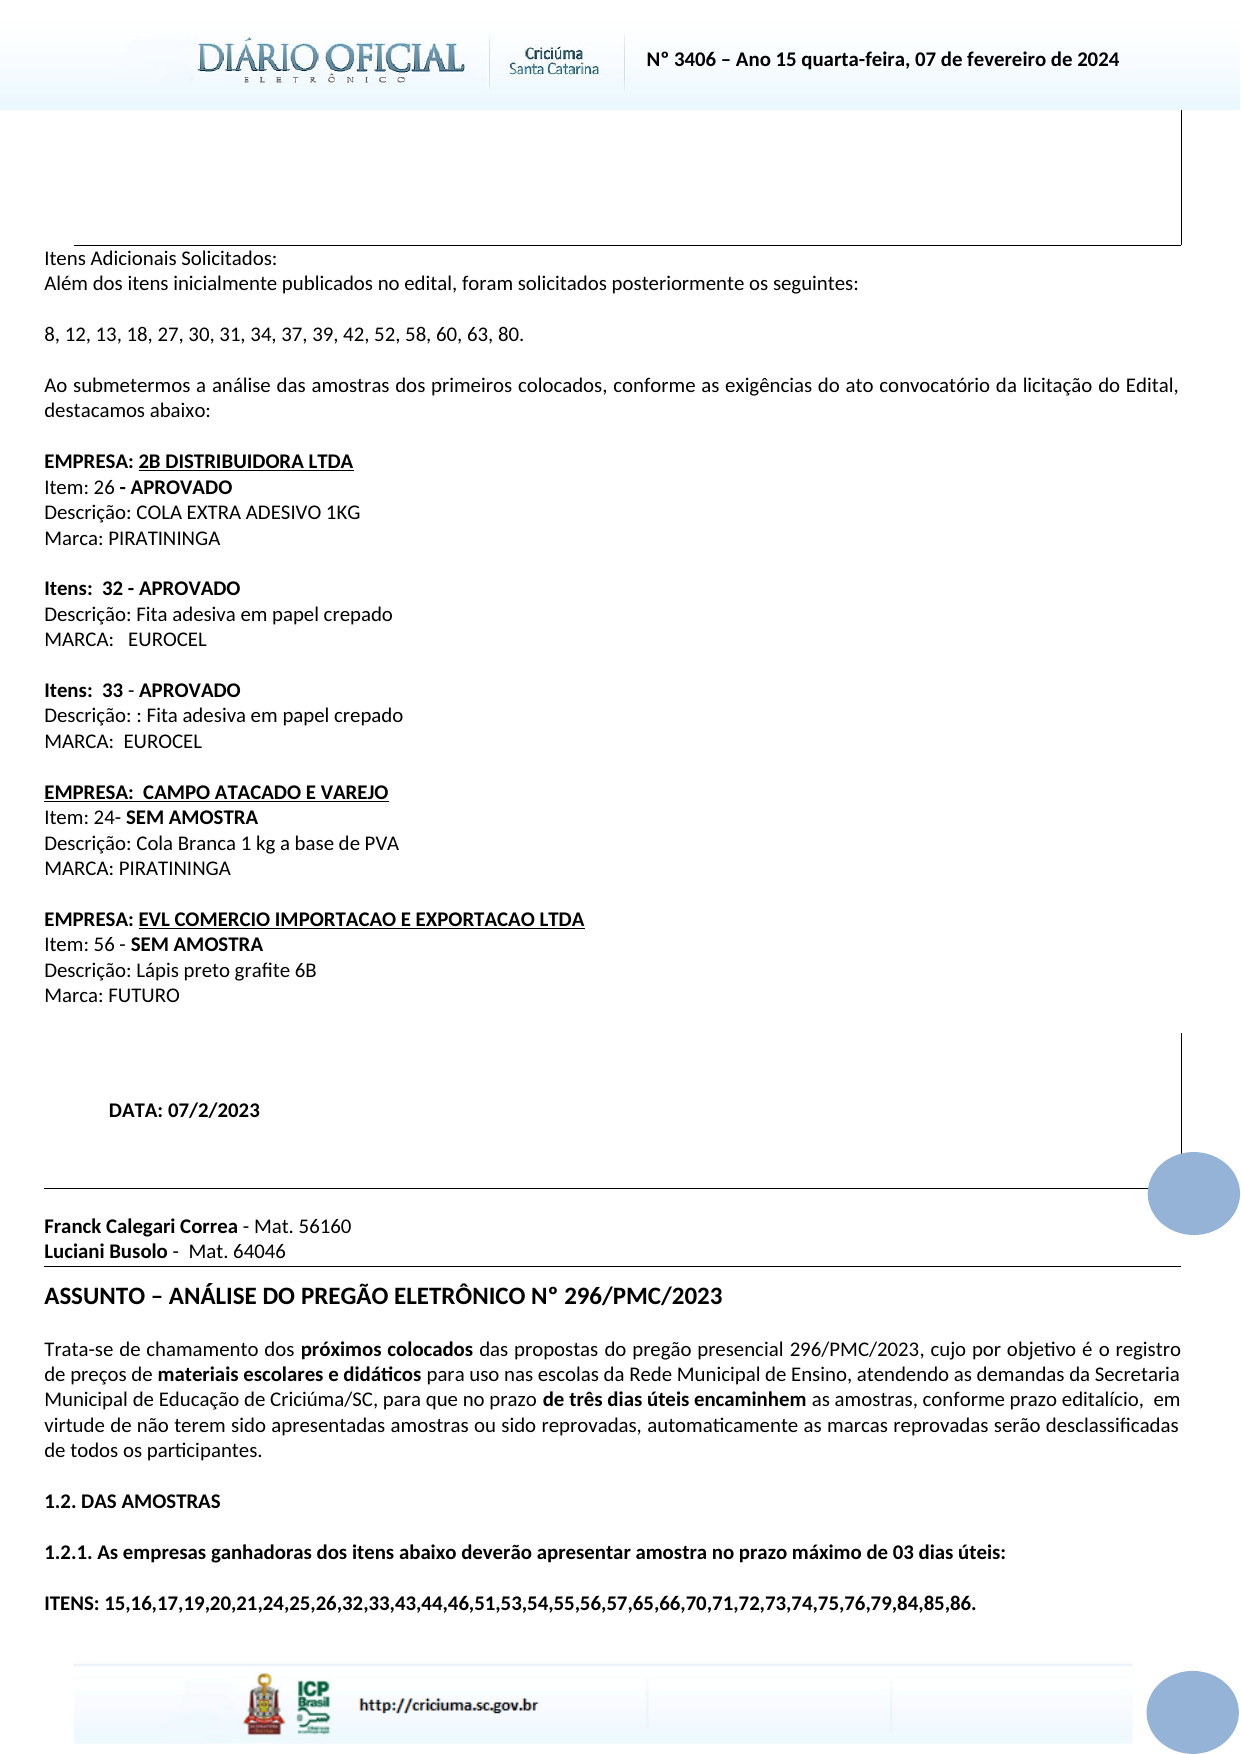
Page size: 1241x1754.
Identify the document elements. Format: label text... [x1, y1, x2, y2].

text Item: 56 - SEM AMOSTRA [44, 931, 1181, 957]
text Luciani Busolo - Mat. 64046 [44, 1238, 1181, 1266]
text Descrição: COLA EXTRA ADESIVO 1KG [44, 499, 1181, 525]
text MARCA: EUROCEL [44, 626, 1181, 652]
text DATA: 07/2/2023 [44, 1033, 1181, 1188]
text Marca: PIRATININGA [44, 525, 1181, 550]
text ITENS: 15,16,17,19,20,21,24,25,26,32,33,43,44,46,51,53,54,55,56,57,65,66,70,71,72,73,74,75,76,79,84,85,86. [44, 1590, 1181, 1615]
text Descrição: Lápis preto grafite 6B [44, 957, 1181, 982]
text Além dos itens inicialmente publicados no edital, foram solicitados posteriormente os seguintes: [44, 271, 1181, 296]
text 8, 12, 13, 18, 27, 30, 31, 34, 37, 39, 42, 52, 58, 60, 63, 80. [44, 321, 1181, 347]
text Descrição: : Fita adesiva em papel crepado [44, 703, 1181, 728]
text 1.2.1. As empresas ganhadoras dos itens abaixo deverão apresentar amostra no prazo máximo de 03 dias úteis: [44, 1539, 1181, 1564]
text Trata-se de chamamento dos próximos colocados das propostas do pregão presencial 296/PMC/2023, cujo por objetivo é o registro de preços de materiais escolares e didáticos para uso nas escolas da Rede Municipal de Ensino, atendendo as demandas da Secretaria Municipal de Educação de Criciúma/SC, para que no prazo de três dias úteis encaminhem as amostras, conforme prazo editalício, em virtude de não terem sido apresentadas amostras ou sido reprovadas, automaticamente as marcas reprovadas serão desclassificadas de todos os participantes. [44, 1336, 1181, 1463]
text Itens: 32 - APROVADO [44, 576, 1181, 601]
text EMPRESA: 2B DISTRIBUIDORA LTDA [44, 448, 1181, 474]
text 1.2. DAS AMOSTRAS [44, 1488, 1181, 1514]
text EMPRESA: CAMPO ATACADO E VAREJO [44, 779, 1181, 804]
text Itens: 33 - APROVADO [44, 677, 1181, 703]
text Item: 26 - APROVADO [44, 474, 1181, 499]
text ASSUNTO – ANÁLISE DO PREGÃO ELETRÔNICO Nº 296/PMC/2023 [44, 1280, 1181, 1310]
text Ao submetermos a análise das amostras dos primeiros colocados, conforme as exigências do ato convocatório da licitação do Edital, destacamos abaixo: [44, 372, 1181, 423]
text Descrição: Fita adesiva em papel crepado [44, 601, 1181, 626]
text Marca: FUTURO [44, 982, 1181, 1008]
text Itens Adicionais Solicitados: [44, 245, 1181, 271]
text Item: 24- SEM AMOSTRA [44, 804, 1181, 830]
text Franck Calegari Correa - Mat. 56160 [44, 1213, 1181, 1238]
text Descrição: Cola Branca 1 kg a base de PVA [44, 830, 1181, 855]
text MARCA: PIRATININGA [44, 855, 1181, 881]
text EMPRESA: EVL COMERCIO IMPORTACAO E EXPORTACAO LTDA [44, 906, 1181, 931]
text MARCA: EUROCEL [44, 728, 1181, 753]
